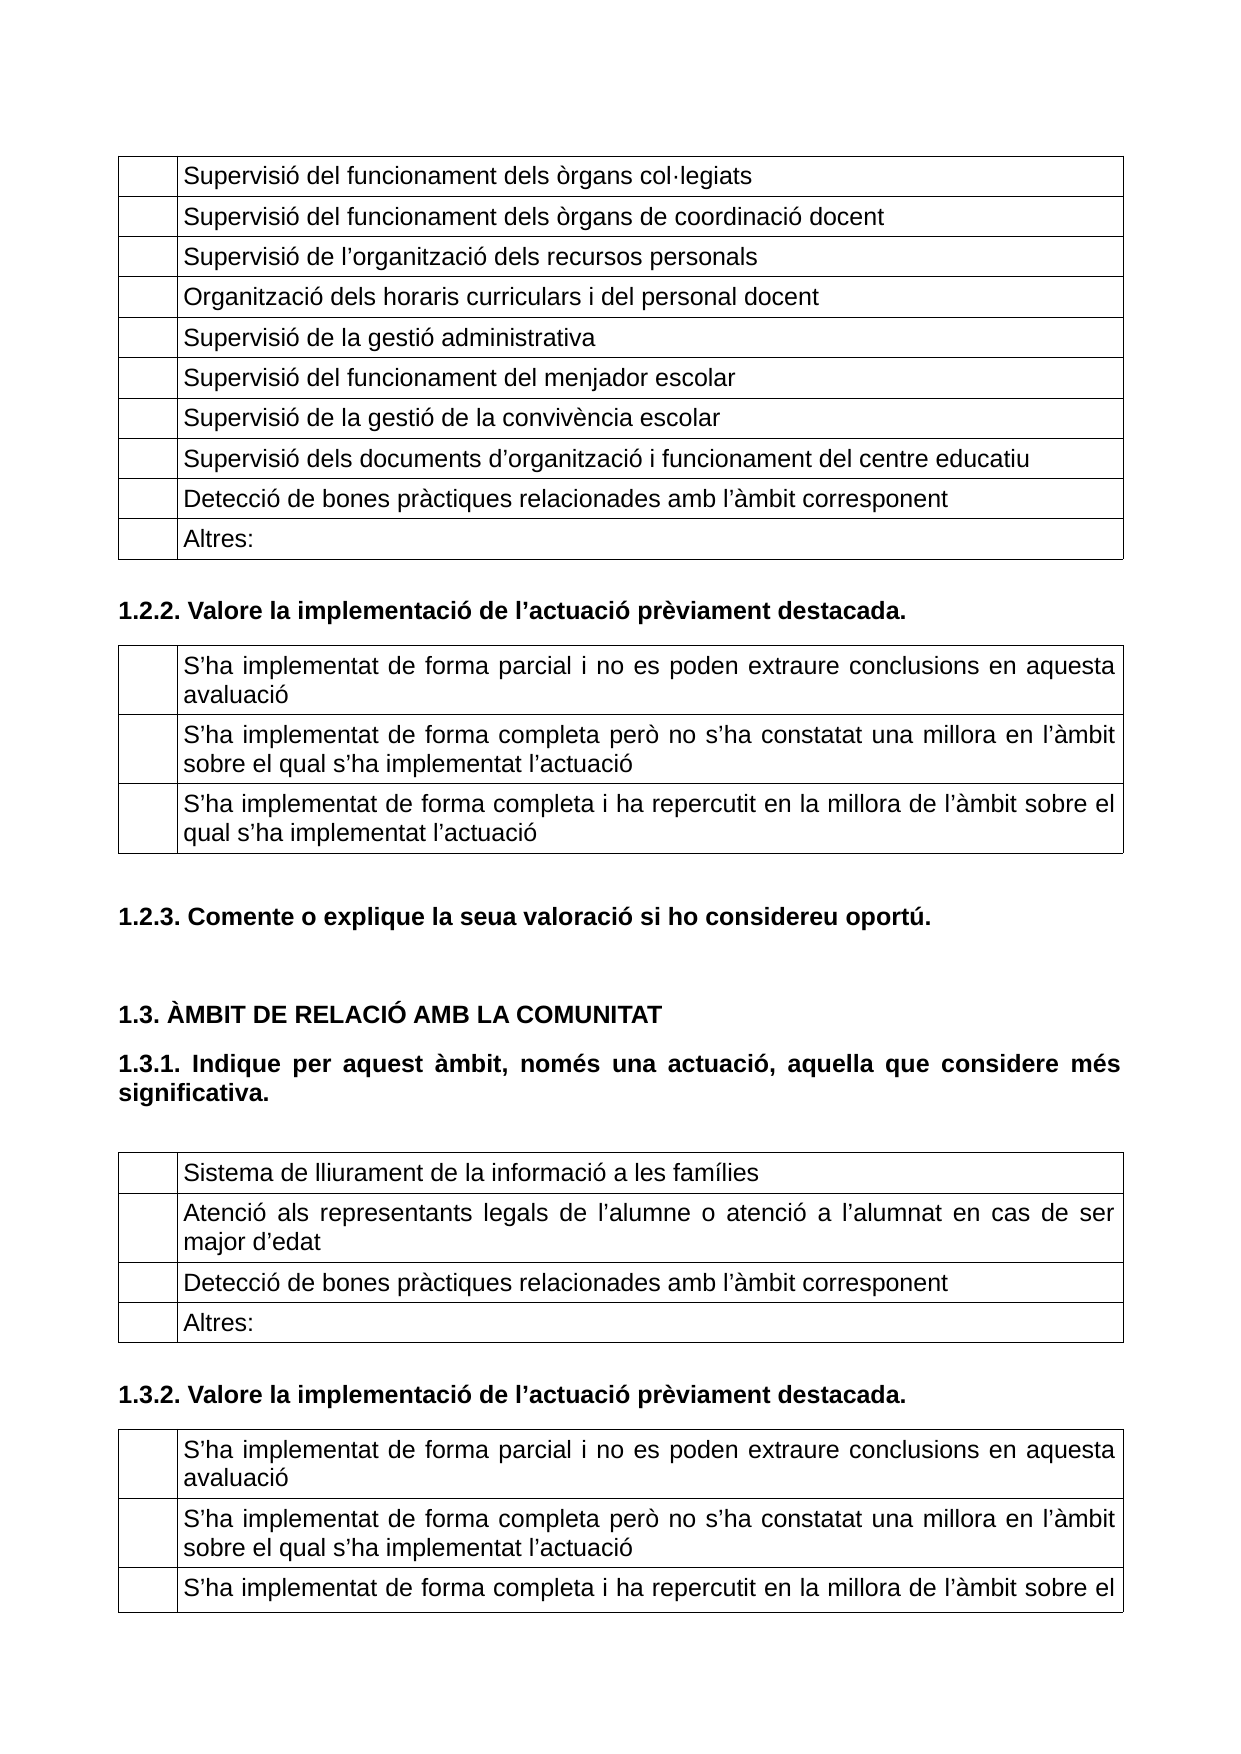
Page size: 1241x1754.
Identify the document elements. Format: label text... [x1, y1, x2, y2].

table_header Sistema de lliurament de la informació a les famílies [178, 1153, 1123, 1193]
table_cell [119, 277, 177, 317]
table_cell Organització dels horaris curriculars i del personal docent [178, 277, 1123, 317]
table_cell Supervisió de l’organització dels recursos personals [178, 237, 1123, 276]
table_cell [119, 439, 177, 478]
table_cell [119, 1194, 177, 1262]
table_header [119, 157, 177, 196]
table_cell [119, 318, 177, 357]
table_cell [119, 715, 177, 783]
table_header Supervisió del funcionament dels òrgans col·legiats [178, 157, 1123, 196]
table_cell Supervisió del funcionament del menjador escolar [178, 358, 1123, 397]
table_cell Supervisió de la gestió de la convivència escolar [178, 399, 1123, 438]
table_cell Detecció de bones pràctiques relacionades amb l’àmbit corresponent [178, 479, 1123, 518]
table_cell Supervisió de la gestió administrativa [178, 318, 1123, 357]
text 1.2.3. Comente o explique la seua valoració si ho considereu oportú. [118, 902, 1122, 930]
table_cell [119, 1303, 177, 1342]
table_cell S’ha implementat de forma completa i ha repercutit en la millora de l’àmbit sobre el qual s’ha implementat l’actuació [178, 784, 1123, 852]
table_header [119, 646, 177, 714]
table_cell [119, 1263, 177, 1302]
table_header S’ha implementat de forma parcial i no es poden extraure conclusions en aquesta avaluació [178, 646, 1123, 714]
table_cell [119, 237, 177, 276]
table_cell [119, 479, 177, 518]
table_cell [119, 784, 177, 852]
table_cell [119, 1568, 177, 1612]
table_cell Detecció de bones pràctiques relacionades amb l’àmbit corresponent [178, 1263, 1123, 1302]
text 1.3.1. Indique per aquest àmbit, només una actuació, aquella que considere més significativa. [118, 1049, 1122, 1106]
table_cell [119, 358, 177, 397]
table_cell S’ha implementat de forma completa però no s’ha constatat una millora en l’àmbit sobre el qual s’ha implementat l’actuació [178, 715, 1123, 783]
text 1.3.2. Valore la implementació de l’actuació prèviament destacada. [118, 1380, 1122, 1408]
table_cell [119, 399, 177, 438]
table_cell Altres: [178, 1303, 1123, 1342]
table_cell Supervisió del funcionament dels òrgans de coordinació docent [178, 197, 1123, 236]
table_cell [119, 519, 177, 559]
table_cell S’ha implementat de forma completa però no s’ha constatat una millora en l’àmbit sobre el qual s’ha implementat l’actuació [178, 1499, 1123, 1567]
table_header [119, 1430, 177, 1498]
table_cell Atenció als representants legals de l’alumne o atenció a l’alumnat en cas de ser major d’edat [178, 1194, 1123, 1262]
table_cell [119, 197, 177, 236]
table_header [119, 1153, 177, 1193]
table_cell Altres: [178, 519, 1123, 559]
text 1.3. ÀMBIT DE RELACIÓ AMB LA COMUNITAT [118, 1000, 1122, 1028]
table_header S’ha implementat de forma parcial i no es poden extraure conclusions en aquesta avaluació [178, 1430, 1123, 1498]
table_cell Supervisió dels documents d’organització i funcionament del centre educatiu [178, 439, 1123, 478]
text 1.2.2. Valore la implementació de l’actuació prèviament destacada. [118, 596, 1122, 625]
table_cell [119, 1499, 177, 1567]
table_cell S’ha implementat de forma completa i ha repercutit en la millora de l’àmbit sobre el [178, 1568, 1123, 1612]
